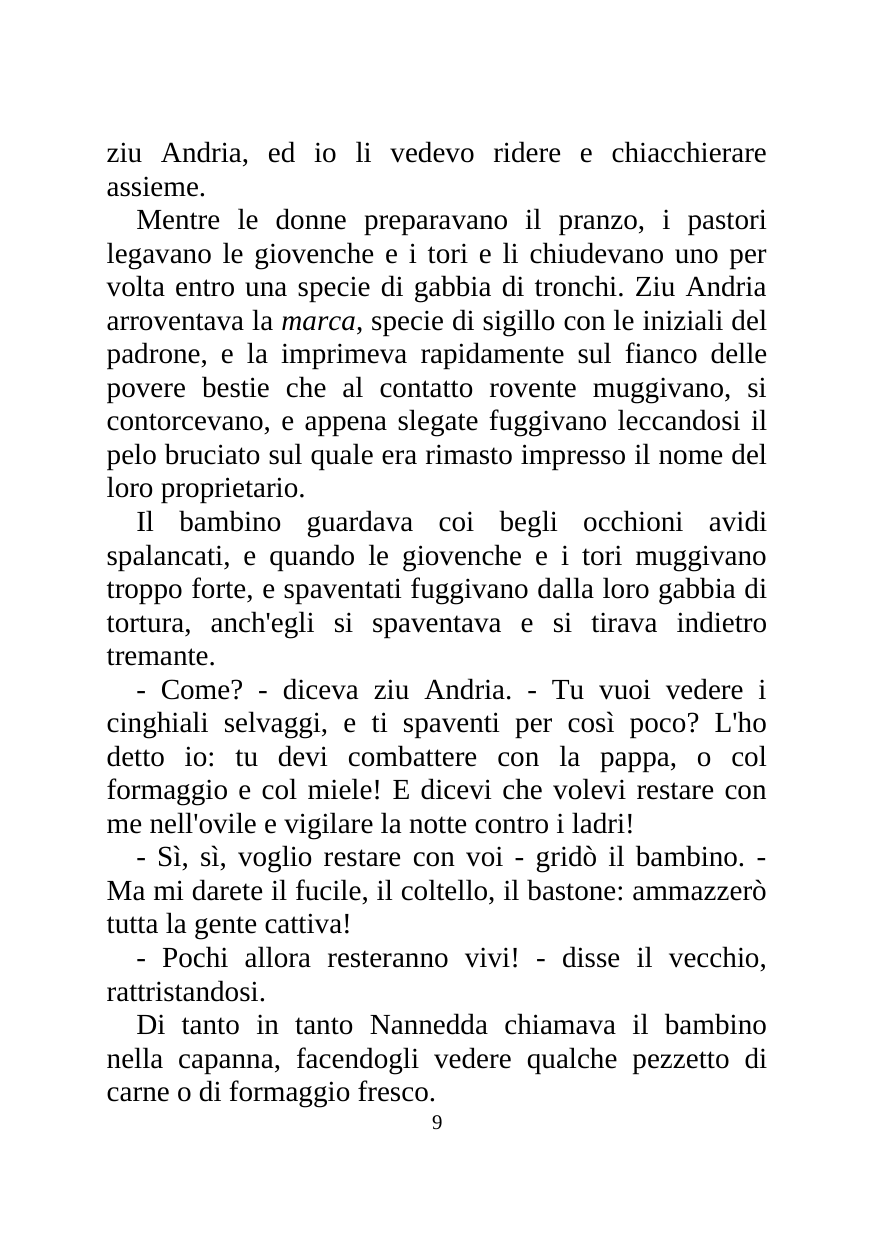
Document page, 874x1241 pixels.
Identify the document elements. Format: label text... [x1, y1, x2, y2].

text ziu Andria, ed io li vedevo ridere e chiacchierare assieme. [106, 135, 768, 202]
text Mentre le donne preparavano il pranzo, i pastori legavano le giovenche e i tori e li chiudevano uno per volta entro una specie di gabbia di tronchi. Ziu Andria arroventava la marca, specie di sigillo con le iniziali del padrone, e la imprimeva rapidamente sul fianco delle povere bestie che al contatto rovente muggivano, si contorcevano, e appena slegate fuggivano leccandosi il pelo bruciato sul quale era rimasto impresso il nome del loro proprietario. [106, 202, 768, 504]
text Di tanto in tanto Nannedda chiamava il bambino nella capanna, facendogli vedere qualche pezzetto di carne o di formaggio fresco. [106, 1007, 768, 1108]
text - Come? - diceva ziu Andria. - Tu vuoi vedere i cinghiali selvaggi, e ti spaventi per così poco? L'ho detto io: tu devi combattere con la pappa, o col formaggio e col miele! E dicevi che volevi restare con me nell'ovile e vigilare la notte contro i ladri! [106, 672, 768, 839]
text - Sì, sì, voglio restare con voi - gridò il bambino. - Ma mi darete il fucile, il coltello, il bastone: ammazzerò tutta la gente cattiva! [106, 839, 768, 940]
text - Pochi allora resteranno vivi! - disse il vecchio, rattristandosi. [106, 940, 768, 1007]
text Il bambino guardava coi begli occhioni avidi spalancati, e quando le giovenche e i tori muggivano troppo forte, e spaventati fuggivano dalla loro gabbia di tortura, anch'egli si spaventava e si tirava indietro tremante. [106, 504, 768, 672]
